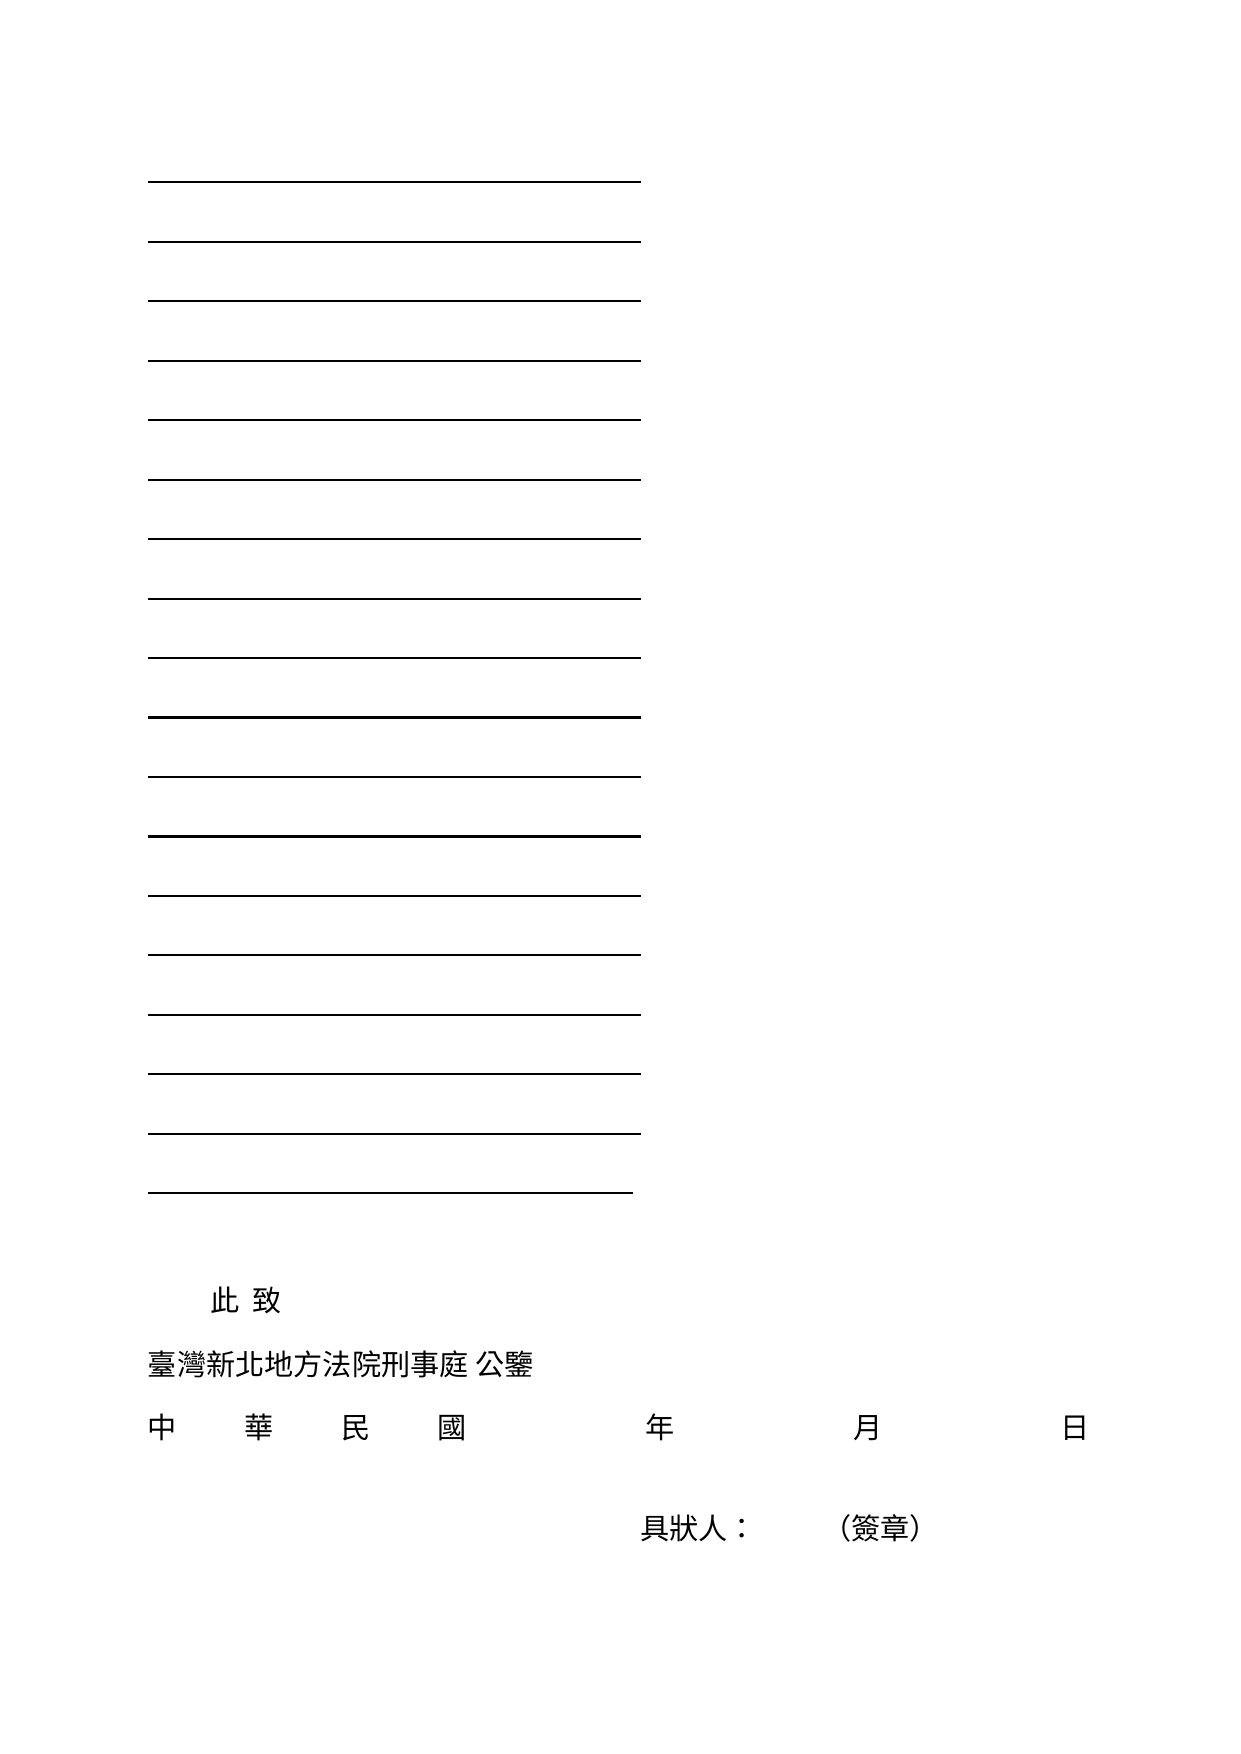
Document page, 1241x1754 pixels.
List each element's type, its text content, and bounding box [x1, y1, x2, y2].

text 中 華 民 國 年 月 日 [148, 1405, 1092, 1447]
text 臺灣新北地方法院刑事庭 公鑒 [148, 1341, 1092, 1383]
text 此 致 [210, 1278, 1092, 1320]
text 具狀人： （簽章） [640, 1506, 1092, 1548]
